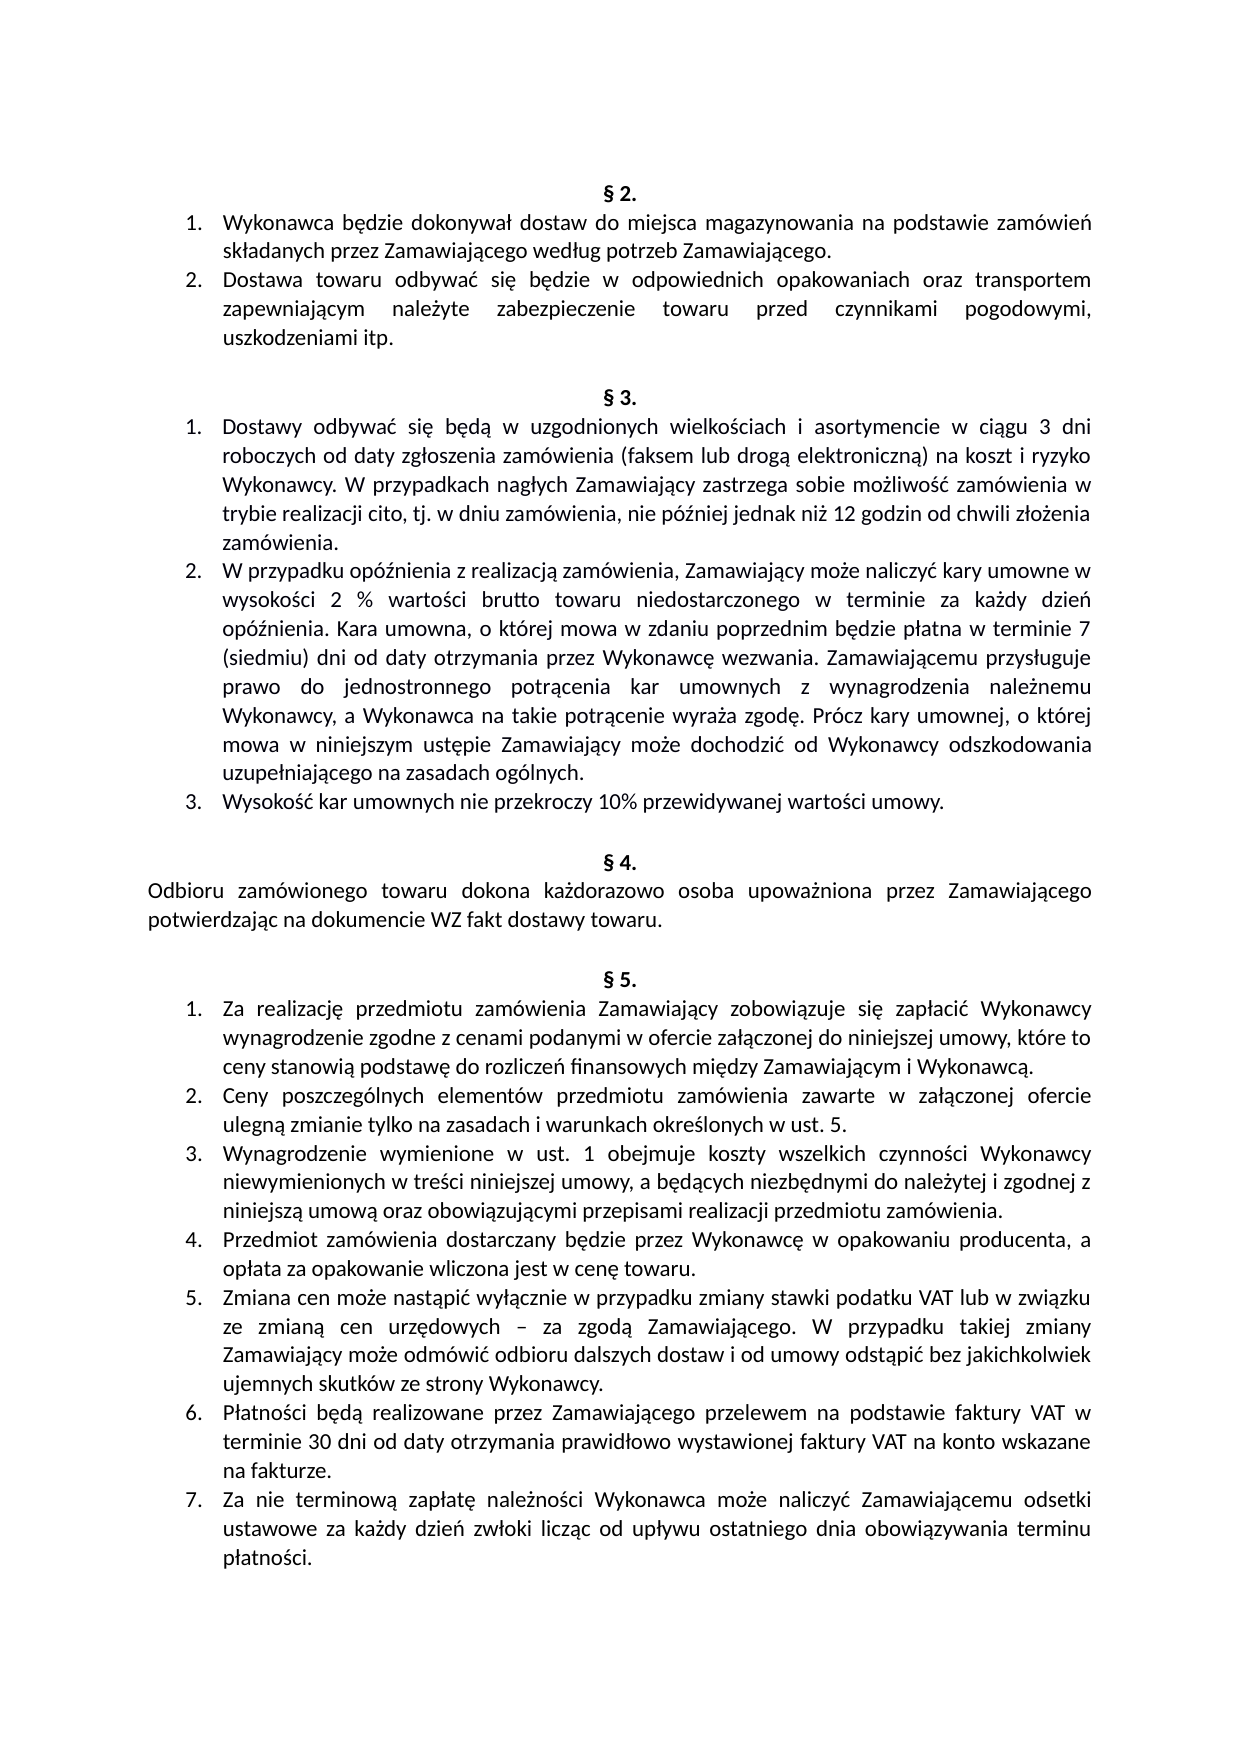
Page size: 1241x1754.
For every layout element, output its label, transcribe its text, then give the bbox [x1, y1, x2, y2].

text § 3. [148, 383, 1093, 411]
list Wykonawca będzie dokonywał dostaw do miejsca magazynowania na podstawie zamówień składanych przez Zamawiającego według potrzeb Zamawiającego. [185, 208, 1093, 265]
list Wysokość kar umownych nie przekroczy 10% przewidywanej wartości umowy. [185, 787, 1093, 815]
list Dostawa towaru odbywać się będzie w odpowiednich opakowaniach oraz transportem zapewniającym należyte zabezpieczenie towaru przed czynnikami pogodowymi, uszkodzeniami itp. [185, 266, 1093, 351]
text § 2. [148, 179, 1093, 207]
text § 5. [148, 966, 1093, 993]
list Zmiana cen może nastąpić wyłącznie w przypadku zmiany stawki podatku VAT lub w związku ze zmianą cen urzędowych – za zgodą Zamawiającego. W przypadku takiej zmiany Zamawiający może odmówić odbioru dalszych dostaw i od umowy odstąpić bez jakichkolwiek ujemnych skutków ze strony Wykonawcy. [185, 1283, 1093, 1397]
text Odbioru zamówionego towaru dokona każdorazowo osoba upoważniona przez Zamawiającego potwierdzając na dokumencie WZ fakt dostawy towaru. [148, 876, 1093, 933]
list Za realizację przedmiotu zamówienia Zamawiający zobowiązuje się zapłacić Wykonawcy wynagrodzenie zgodne z cenami podanymi w ofercie załączonej do niniejszej umowy, które to ceny stanowią podstawę do rozliczeń finansowych między Zamawiającym i Wykonawcą. [185, 994, 1093, 1080]
list Wynagrodzenie wymienione w ust. 1 obejmuje koszty wszelkich czynności Wykonawcy niewymienionych w treści niniejszej umowy, a będących niezbędnymi do należytej i zgodnej z niniejszą umową oraz obowiązującymi przepisami realizacji przedmiotu zamówienia. [185, 1139, 1093, 1224]
list Dostawy odbywać się będą w uzgodnionych wielkościach i asortymencie w ciągu 3 dni roboczych od daty zgłoszenia zamówienia (faksem lub drogą elektroniczną) na koszt i ryzyko Wykonawcy. W przypadkach nagłych Zamawiający zastrzega sobie możliwość zamówienia w trybie realizacji cito, tj. w dniu zamówienia, nie później jednak niż 12 godzin od chwili złożenia zamówienia. [185, 412, 1093, 556]
list W przypadku opóźnienia z realizacją zamówienia, Zamawiający może naliczyć kary umowne w wysokości 2 % wartości brutto towaru niedostarczonego w terminie za każdy dzień opóźnienia. Kara umowna, o której mowa w zdaniu poprzednim będzie płatna w terminie 7 (siedmiu) dni od daty otrzymania przez Wykonawcę wezwania. Zamawiającemu przysługuje prawo do jednostronnego potrącenia kar umownych z wynagrodzenia należnemu Wykonawcy, a Wykonawca na takie potrącenie wyraża zgodę. Prócz kary umownej, o której mowa w niniejszym ustępie Zamawiający może dochodzić od Wykonawcy odszkodowania uzupełniającego na zasadach ogólnych. [185, 557, 1093, 787]
list Za nie terminową zapłatę należności Wykonawca może naliczyć Zamawiającemu odsetki ustawowe za każdy dzień zwłoki licząc od upływu ostatniego dnia obowiązywania terminu płatności. [185, 1485, 1093, 1571]
text § 4. [148, 848, 1093, 876]
list Płatności będą realizowane przez Zamawiającego przelewem na podstawie faktury VAT w terminie 30 dni od daty otrzymania prawidłowo wystawionej faktury VAT na konto wskazane na fakturze. [185, 1398, 1093, 1484]
list Przedmiot zamówienia dostarczany będzie przez Wykonawcę w opakowaniu producenta, a opłata za opakowanie wliczona jest w cenę towaru. [185, 1225, 1093, 1282]
list Ceny poszczególnych elementów przedmiotu zamówienia zawarte w załączonej ofercie ulegną zmianie tylko na zasadach i warunkach określonych w ust. 5. [185, 1081, 1093, 1138]
